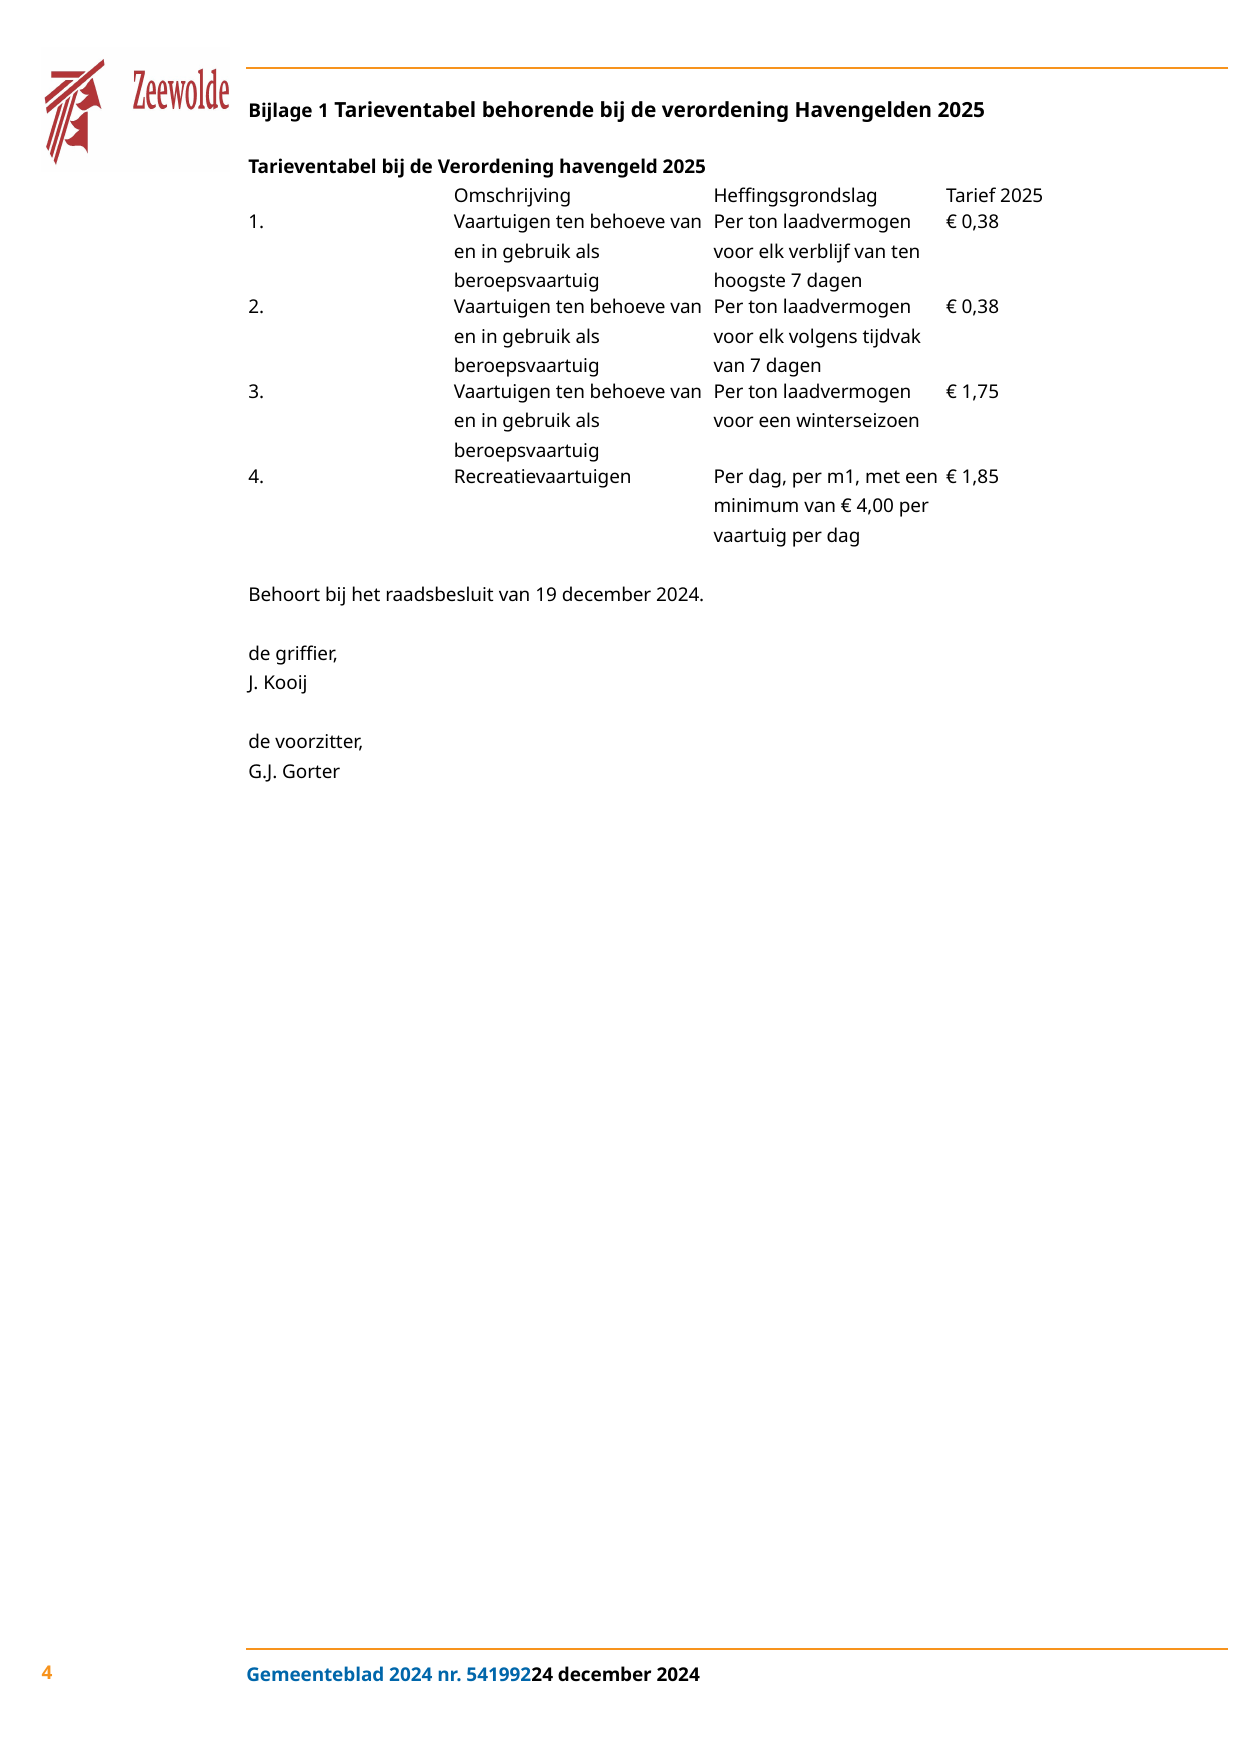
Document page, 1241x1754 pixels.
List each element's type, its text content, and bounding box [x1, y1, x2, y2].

table_cell Vaartuigen ten behoeve van en in gebruik als beroepsvaartuig [454, 208, 713, 293]
text Bijlage 1 Tarieventabel behorende bij de verordening Havengelden 2025 [248, 95, 1152, 123]
table_cell 4. [248, 463, 454, 548]
table_header Tarief 2025 [946, 183, 1152, 208]
text de griffier, [248, 640, 1152, 666]
table_cell Per ton laadvermogen voor een winterseizoen [713, 378, 946, 463]
text Tarieventabel bij de Verordening havengeld 2025 [248, 153, 1152, 179]
table_cell Per ton laadvermogen voor elk volgens tijdvak van 7 dagen [713, 293, 946, 378]
table_cell 3. [248, 378, 454, 463]
text J. Kooij [248, 669, 1152, 695]
text Behoort bij het raadsbesluit van 19 december 2024. [248, 581, 1152, 606]
table_cell Per dag, per m1, met een minimum van € 4,00 per vaartuig per dag [713, 463, 946, 548]
table_cell 1. [248, 208, 454, 293]
table_header Heffingsgrondslag [713, 183, 946, 208]
table_cell € 0,38 [946, 208, 1152, 293]
table_cell Vaartuigen ten behoeve van en in gebruik als beroepsvaartuig [454, 293, 713, 378]
table_header Omschrijving [454, 183, 713, 208]
table_cell Vaartuigen ten behoeve van en in gebruik als beroepsvaartuig [454, 378, 713, 463]
table_cell Recreatievaartuigen [454, 463, 713, 548]
table_cell 2. [248, 293, 454, 378]
table_cell € 1,75 [946, 378, 1152, 463]
table_cell Per ton laadvermogen voor elk verblijf van ten hoogste 7 dagen [713, 208, 946, 293]
text de voorzitter, [248, 729, 1152, 754]
table_cell € 0,38 [946, 293, 1152, 378]
text G.J. Gorter [248, 758, 1152, 784]
table_cell € 1,85 [946, 463, 1152, 548]
picture [41, 47, 231, 172]
table_header [248, 183, 454, 208]
